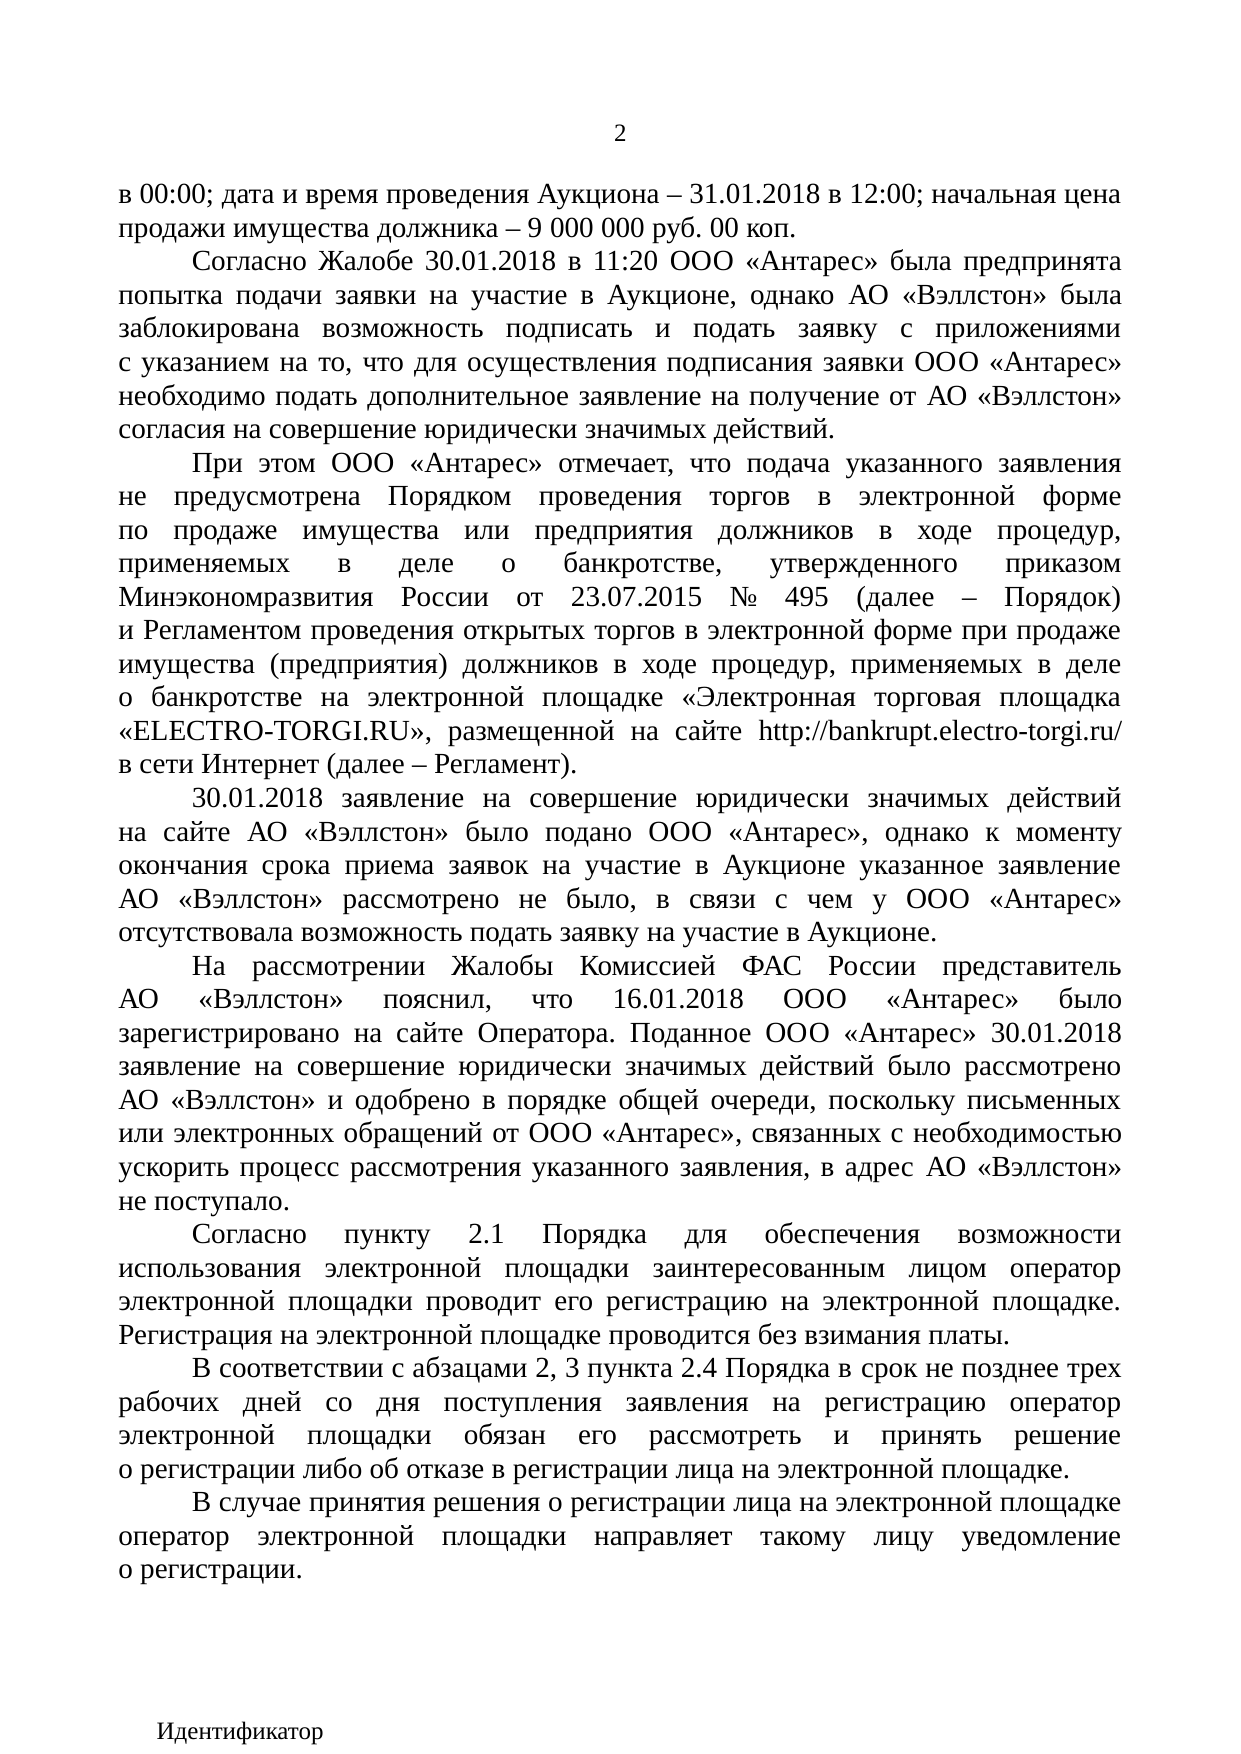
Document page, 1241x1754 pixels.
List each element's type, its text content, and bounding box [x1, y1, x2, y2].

text 30.01.2018 заявление на совершение юридически значимых действий на сайте АО «Вэллстон» было подано ООО «Антарес», однако к моменту окончания срока приема заявок на участие в Аукционе указанное заявление АО «Вэллстон» рассмотрено не было, в связи с чем у ООО «Антарес» отсутствовала возможность подать заявку на участие в Аукционе. [118, 780, 1122, 948]
text В соответствии с абзацами 2, 3 пункта 2.4 Порядка в срок не позднее трех рабочих дней со дня поступления заявления на регистрацию оператор электронной площадки обязан его рассмотреть и принять решение о регистрации либо об отказе в регистрации лица на электронной площадке. [118, 1350, 1122, 1484]
text в 00:00; дата и время проведения Аукциона – 31.01.2018 в 12:00; начальная цена продажи имущества должника – 9 000 000 руб. 00 коп. [118, 176, 1122, 243]
text В случае принятия решения о регистрации лица на электронной площадке оператор электронной площадки направляет такому лицу уведомление о регистрации. [118, 1484, 1122, 1585]
text Согласно Жалобе 30.01.2018 в 11:20 ООО «Антарес» была предпринята попытка подачи заявки на участие в Аукционе, однако АО «Вэллстон» была заблокирована возможность подписать и подать заявку с приложениями с указанием на то, что для осуществления подписания заявки ООО «Антарес» необходимо подать дополнительное заявление на получение от АО «Вэллстон» согласия на совершение юридически значимых действий. [118, 243, 1122, 445]
text На рассмотрении Жалобы Комиссией ФАС России представитель АО «Вэллстон» пояснил, что 16.01.2018 ООО «Антарес» было зарегистрировано на сайте Оператора. Поданное ООО «Антарес» 30.01.2018 заявление на совершение юридически значимых действий было рассмотрено АО «Вэллстон» и одобрено в порядке общей очереди, поскольку письменных или электронных обращений от ООО «Антарес», связанных с необходимостью ускорить процесс рассмотрения указанного заявления, в адрес АО «Вэллстон» не поступало. [118, 948, 1122, 1216]
text При этом ООО «Антарес» отмечает, что подача указанного заявления не предусмотрена Порядком проведения торгов в электронной форме по продаже имущества или предприятия должников в ходе процедур, применяемых в деле о банкротстве, утвержденного приказом Минэкономразвития России от 23.07.2015 № 495 (далее – Порядок) и Регламентом проведения открытых торгов в электронной форме при продаже имущества (предприятия) должников в ходе процедур, применяемых в деле о банкротстве на электронной площадке «Электронная торговая площадка «ELECTRO-TORGI.RU», размещенной на сайте http://bankrupt.electro-torgi.ru/ в сети Интернет (далее – Регламент). [118, 445, 1122, 780]
text Согласно пункту 2.1 Порядка для обеспечения возможности использования электронной площадки заинтересованным лицом оператор электронной площадки проводит его регистрацию на электронной площадке. Регистрация на электронной площадке проводится без взимания платы. [118, 1216, 1122, 1350]
